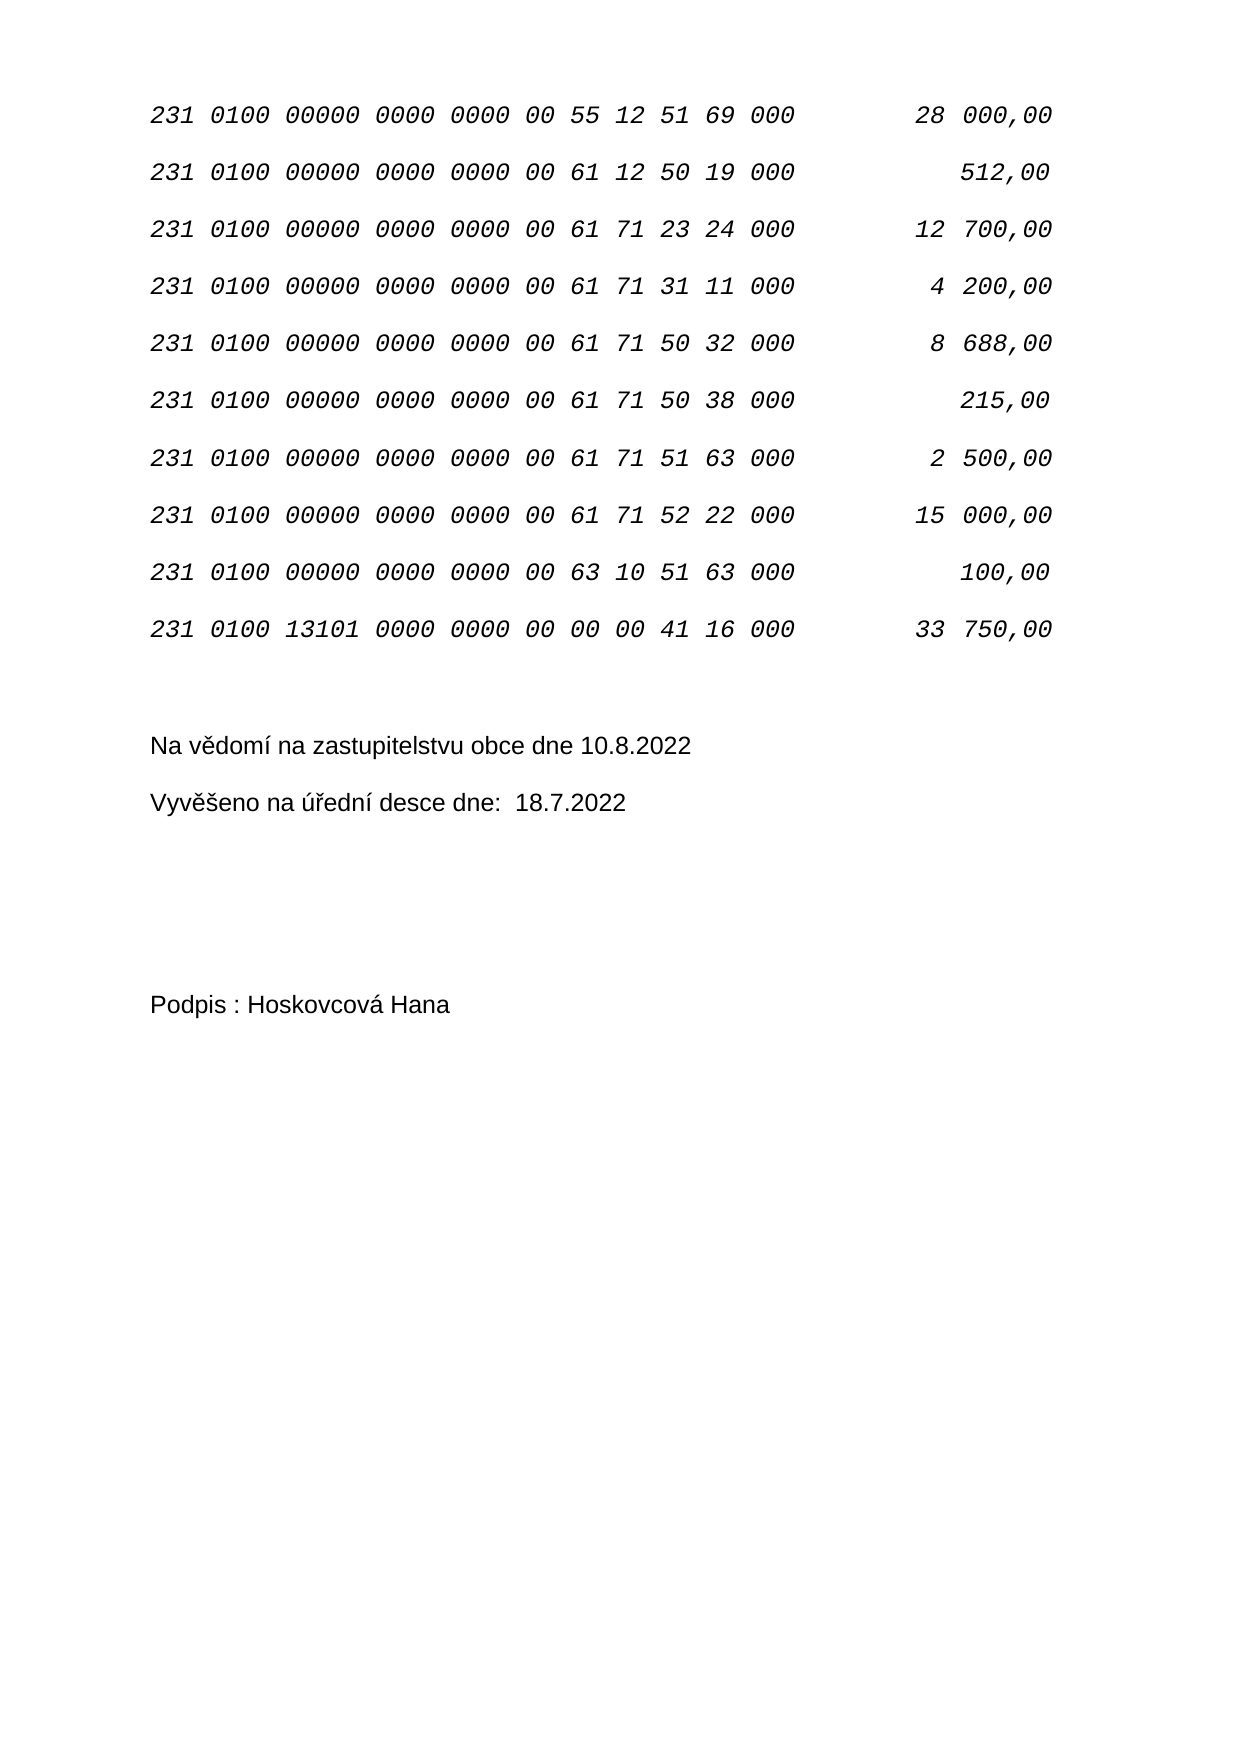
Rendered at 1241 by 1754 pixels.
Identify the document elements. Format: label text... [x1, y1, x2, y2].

text 231 0100 00000 0000 0000 00 61 12 50 19 000 512,00 [150, 160, 1087, 188]
text 231 0100 13101 0000 0000 00 00 00 41 16 000 33 750,00 [150, 616, 1087, 645]
text 231 0100 00000 0000 0000 00 55 12 51 69 000 28 000,00 [150, 103, 1087, 131]
text Vyvěšeno na úřední desce dne: 18.7.2022 [150, 788, 1087, 817]
text Na vědomí na zastupitelstvu obce dne 10.8.2022 [150, 731, 1087, 760]
text 231 0100 00000 0000 0000 00 61 71 52 22 000 15 000,00 [150, 502, 1087, 531]
text Podpis : Hoskovcová Hana [150, 990, 1087, 1018]
text 231 0100 00000 0000 0000 00 61 71 50 32 000 8 688,00 [150, 331, 1087, 359]
text 231 0100 00000 0000 0000 00 61 71 50 38 000 215,00 [150, 388, 1087, 416]
text 231 0100 00000 0000 0000 00 63 10 51 63 000 100,00 [150, 559, 1087, 588]
text 231 0100 00000 0000 0000 00 61 71 51 63 000 2 500,00 [150, 445, 1087, 473]
text 231 0100 00000 0000 0000 00 61 71 23 24 000 12 700,00 [150, 217, 1087, 245]
text 231 0100 00000 0000 0000 00 61 71 31 11 000 4 200,00 [150, 274, 1087, 302]
